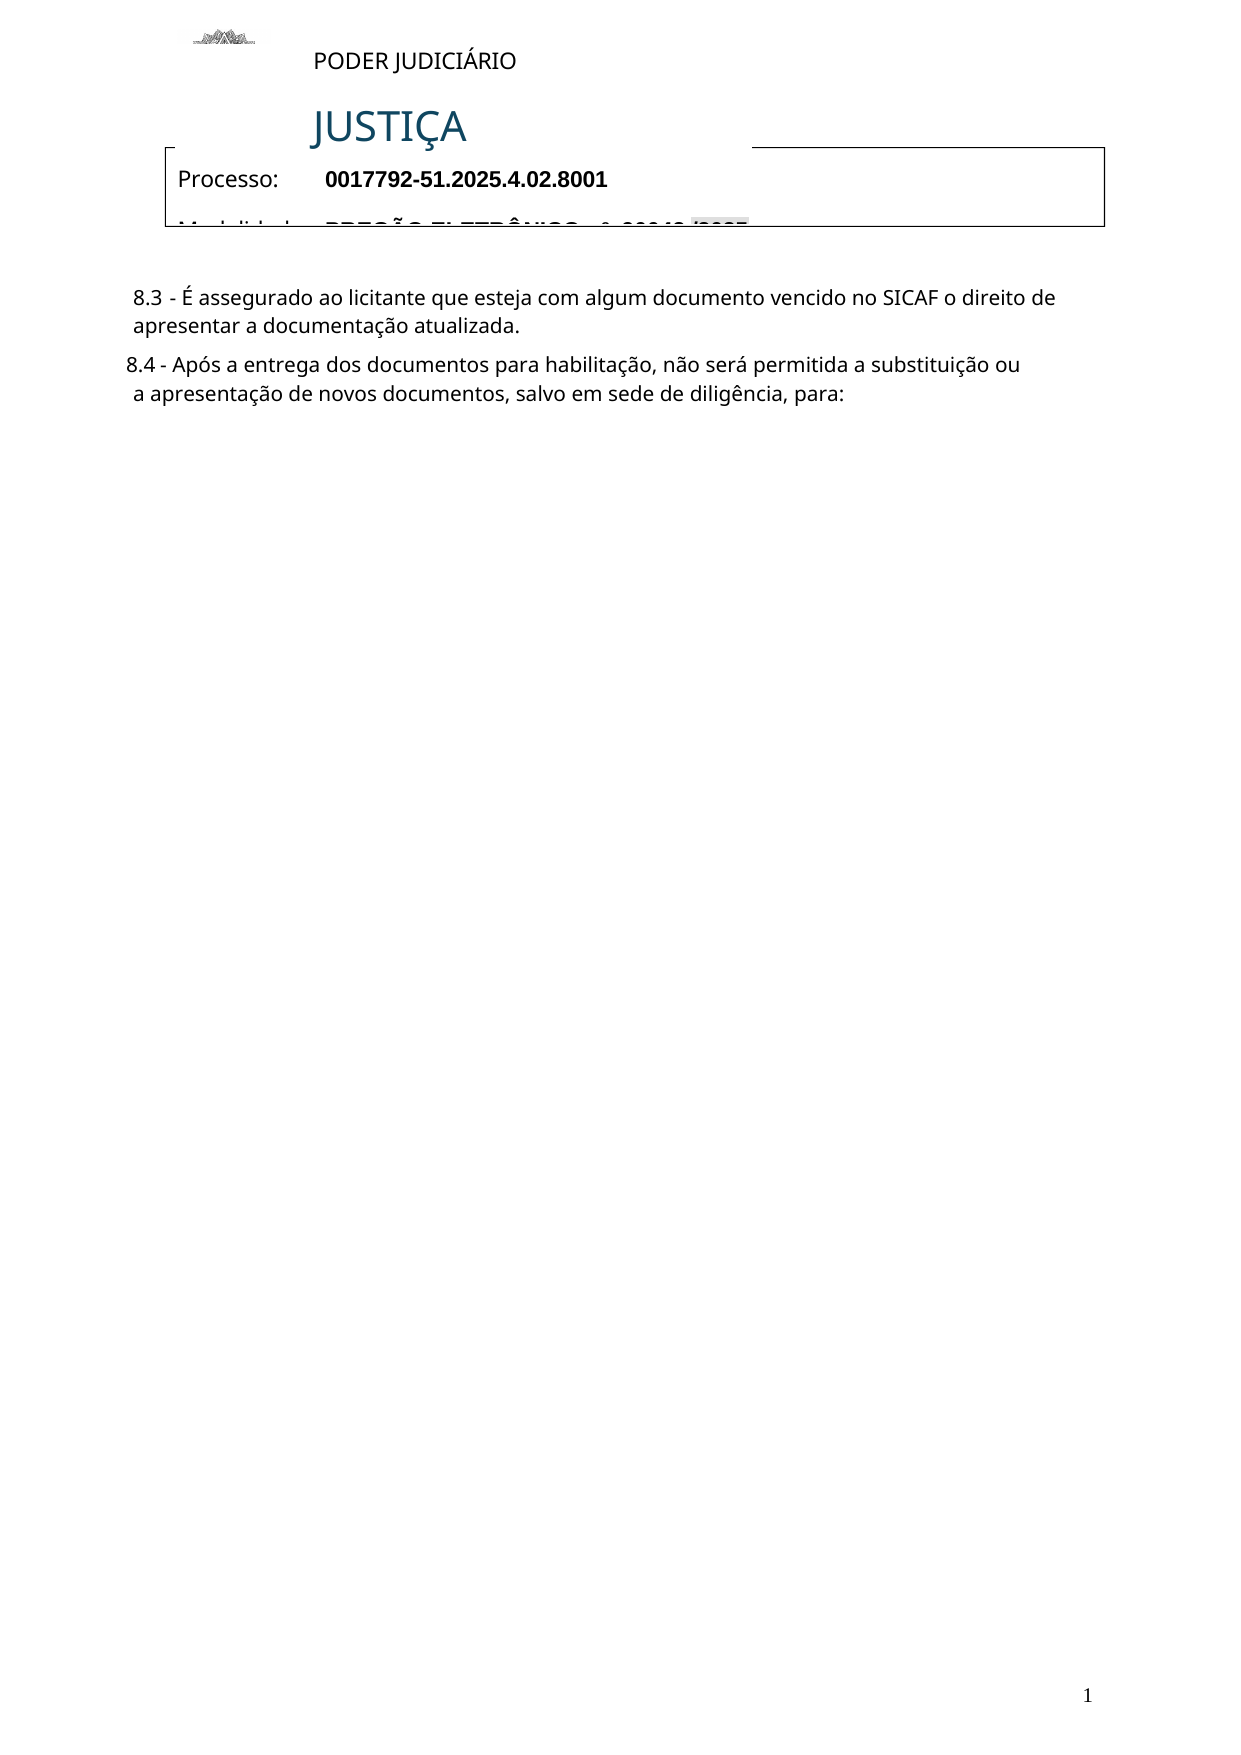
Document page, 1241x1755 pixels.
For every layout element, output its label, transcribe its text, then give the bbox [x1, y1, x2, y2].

list - É assegurado ao licitante que esteja com algum documento vencido no SICAF o direito de apresentar a documentação atualizada. [133, 283, 1093, 340]
list - Após a entrega dos documentos para habilitação, não será permitida a substituição ou a apresentação de novos documentos, salvo em sede de diligência, para: [126, 350, 1034, 407]
